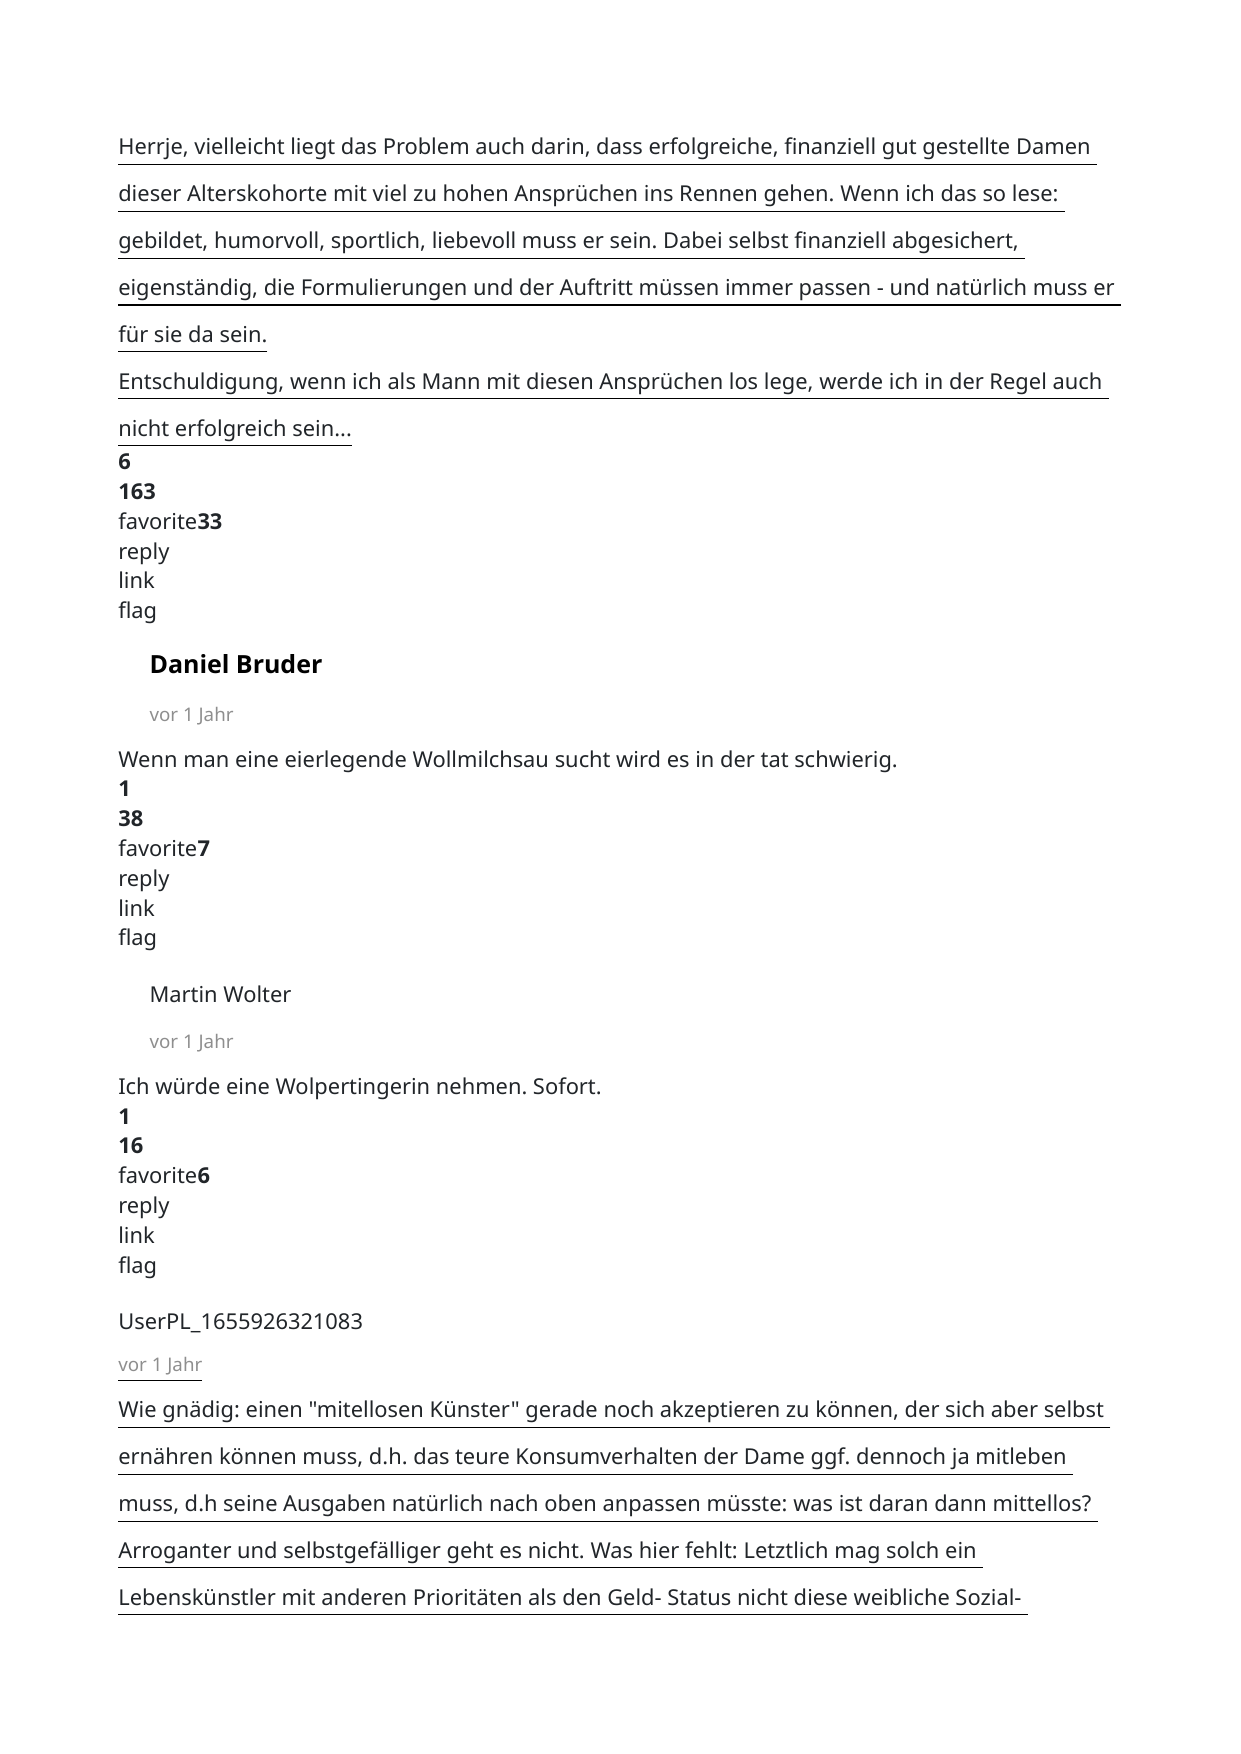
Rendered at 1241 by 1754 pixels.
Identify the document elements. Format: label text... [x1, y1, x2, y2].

text für sie da sein. Entschuldigung, wenn ich als Mann mit diesen Ansprüchen los lege, werde ich in der Regel auch nicht erfolgreich sein... [118, 306, 1122, 446]
text 6 [118, 446, 1122, 476]
text 1 [118, 1101, 1122, 1130]
text Herrje, vielleicht liegt das Problem auch darin, dass erfolgreiche, finanziell gut gestellte Damen dieser Alterskohorte mit viel zu hohen Ansprüchen ins Rennen gehen. Wenn ich das so lese: gebildet, humorvoll, sportlich, liebevoll muss er sein. Dabei selbst finanziell abgesichert, eigenständig, die Formulierungen und der Auftritt müssen immer passen - und natürlich muss er [118, 118, 1122, 305]
text 1 [118, 773, 1122, 803]
text 38 [118, 803, 1122, 833]
text vor 1 Jahr [149, 1024, 1122, 1054]
text Ich würde eine Wolpertingerin nehmen. Sofort. [118, 1054, 1122, 1101]
text UserPL_1655926321083 [118, 1295, 1114, 1336]
text link [118, 565, 1122, 595]
text 163 [118, 476, 1122, 506]
text vor 1 Jahr [149, 697, 1122, 727]
text reply [118, 536, 1122, 565]
text Daniel Bruder [149, 641, 1114, 681]
text reply [118, 863, 1122, 893]
text flag [118, 595, 1122, 625]
text reply [118, 1190, 1122, 1220]
text Martin Wolter [149, 968, 1114, 1008]
text favorite33 [118, 506, 1122, 536]
text flag [118, 1249, 1122, 1279]
text 16 [118, 1130, 1122, 1160]
text favorite7 [118, 833, 1122, 863]
text favorite6 [118, 1160, 1122, 1190]
text vor 1 Jahr [118, 1351, 1122, 1381]
text Wenn man eine eierlegende Wollmilchsau sucht wird es in der tat schwierig. [118, 727, 1122, 773]
text flag [118, 922, 1122, 952]
text link [118, 1220, 1122, 1249]
text Wie gnädig: einen "mitellosen Künster" gerade noch akzeptieren zu können, der sich aber selbst ernähren können muss, d.h. das teure Konsumverhalten der Dame ggf. dennoch ja mitleben muss, d.h seine Ausgaben natürlich nach oben anpassen müsste: was ist daran dann mittellos? Arroganter und selbstgefälliger geht es nicht. Was hier fehlt: Letztlich mag solch ein Lebenskünstler mit anderen Prioritäten als den Geld- Status nicht diese weibliche Sozial- [118, 1381, 1122, 1615]
text link [118, 893, 1122, 922]
